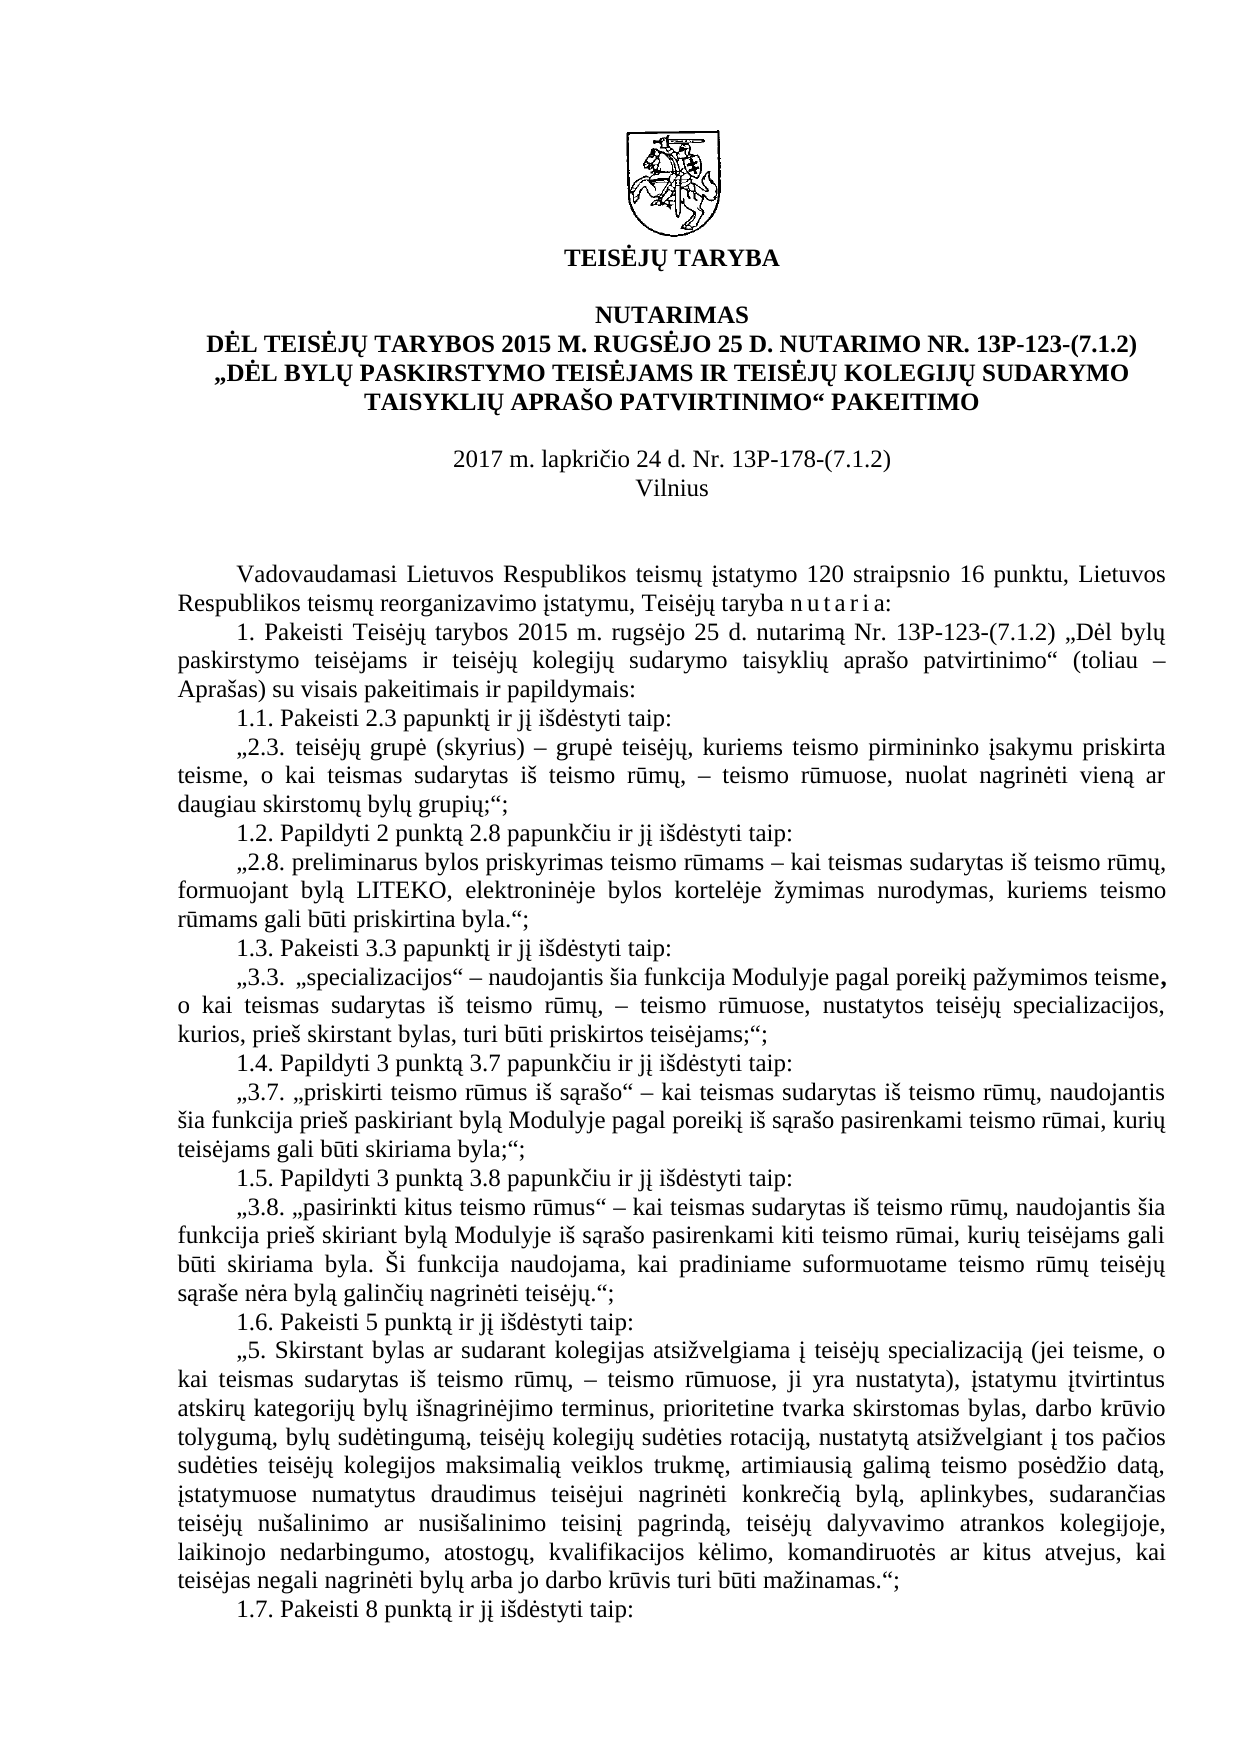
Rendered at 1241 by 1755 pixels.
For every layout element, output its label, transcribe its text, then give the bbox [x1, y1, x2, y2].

text 1.2. Papildyti 2 punktą 2.8 papunkčiu ir jį išdėstyti taip: [177, 818, 1167, 847]
text „5. Skirstant bylas ar sudarant kolegijas atsižvelgiama į teisėjų specializaciją (jei teisme, o kai teismas sudarytas iš teismo rūmų, – teismo rūmuose, ji yra nustatyta), įstatymu įtvirtintus atskirų kategorijų bylų išnagrinėjimo terminus, prioritetine tvarka skirstomas bylas, darbo krūvio tolygumą, bylų sudėtingumą, teisėjų kolegijų sudėties rotaciją, nustatytą atsižvelgiant į tos pačios sudėties teisėjų kolegijos maksimalią veiklos trukmę, artimiausią galimą teismo posėdžio datą, įstatymuose numatytus draudimus teisėjui nagrinėti konkrečią bylą, aplinkybes, sudarančias teisėjų nušalinimo ar nusišalinimo teisinį pagrindą, teisėjų dalyvavimo atrankos kolegijoje, laikinojo nedarbingumo, atostogų, kvalifikacijos kėlimo, komandiruotės ar kitus atvejus, kai teisėjas negali nagrinėti bylų arba jo darbo krūvis turi būti mažinamas.“; [177, 1336, 1167, 1594]
text „3.3. „specializacijos“ – naudojantis šia funkcija Modulyje pagal poreikį pažymimos teisme, o kai teismas sudarytas iš teismo rūmų, – teismo rūmuose, nustatytos teisėjų specializacijos, kurios, prieš skirstant bylas, turi būti priskirtos teisėjams;“; [177, 962, 1167, 1048]
text „2.8. preliminarus bylos priskyrimas teismo rūmams – kai teismas sudarytas iš teismo rūmų, formuojant bylą LITEKO, elektroninėje bylos kortelėje žymimas nurodymas, kuriems teismo rūmams gali būti priskirtina byla.“; [177, 847, 1167, 933]
text 1.1. Pakeisti 2.3 papunktį ir jį išdėstyti taip: [177, 703, 1167, 732]
text 1. Pakeisti Teisėjų tarybos 2015 m. rugsėjo 25 d. nutarimą Nr. 13P-123-(7.1.2) „Dėl bylų paskirstymo teisėjams ir teisėjų kolegijų sudarymo taisyklių aprašo patvirtinimo“ (toliau – Aprašas) su visais pakeitimais ir papildymais: [177, 617, 1167, 703]
text 1.4. Papildyti 3 punktą 3.7 papunkčiu ir jį išdėstyti taip: [177, 1048, 1167, 1077]
text NUTARIMAS [295, 301, 1048, 329]
text „3.7. „priskirti teismo rūmus iš sąrašo“ – kai teismas sudarytas iš teismo rūmų, naudojantis šia funkcija prieš paskiriant bylą Modulyje pagal poreikį iš sąrašo pasirenkami teismo rūmai, kurių teisėjams gali būti skiriama byla;“; [177, 1077, 1167, 1163]
text 1.3. Pakeisti 3.3 papunktį ir jį išdėstyti taip: [177, 933, 1167, 962]
text „3.8. „pasirinkti kitus teismo rūmus“ – kai teismas sudarytas iš teismo rūmų, naudojantis šia funkcija prieš skiriant bylą Modulyje iš sąrašo pasirenkami kiti teismo rūmai, kurių teisėjams gali būti skiriama byla. Ši funkcija naudojama, kai pradiniame suformuotame teismo rūmų teisėjų sąraše nėra bylą galinčių nagrinėti teisėjų.“; [177, 1192, 1167, 1307]
text 1.7. Pakeisti 8 punktą ir jį išdėstyti taip: [177, 1594, 1167, 1623]
text dėl TEISĖJŲ TARYBOS 2015 M. RUGSĖJO 25 D. NUTARIMO NR. 13P-123-(7.1.2) „dĖL BYLŲ PASKIRSTYMO TEISĖJAMS IR TEISĖJŲ KOLEGIJŲ SUDARYMO TAISYKLIŲ APRAŠO PATVIRTINIMO“ PAKEITIMO [177, 329, 1167, 416]
text „2.3. teisėjų grupė (skyrius) – grupė teisėjų, kuriems teismo pirmininko įsakymu priskirta teisme, o kai teismas sudarytas iš teismo rūmų, – teismo rūmuose, nuolat nagrinėti vieną ar daugiau skirstomų bylų grupių;“; [177, 732, 1167, 818]
text TEISĖJŲ TARYBA [295, 243, 1048, 272]
text 1.5. Papildyti 3 punktą 3.8 papunkčiu ir jį išdėstyti taip: [177, 1163, 1167, 1192]
text 2017 m. lapkričio 24 d. Nr. 13P-178-(7.1.2) [177, 444, 1167, 473]
text Vadovaudamasi Lietuvos Respublikos teismų įstatymo 120 straipsnio 16 punktu, Lietuvos Respublikos teismų reorganizavimo įstatymu, Teisėjų taryba nutaria: [177, 559, 1167, 617]
text 1.6. Pakeisti 5 punktą ir jį išdėstyti taip: [177, 1307, 1167, 1336]
text Vilnius [177, 473, 1167, 502]
